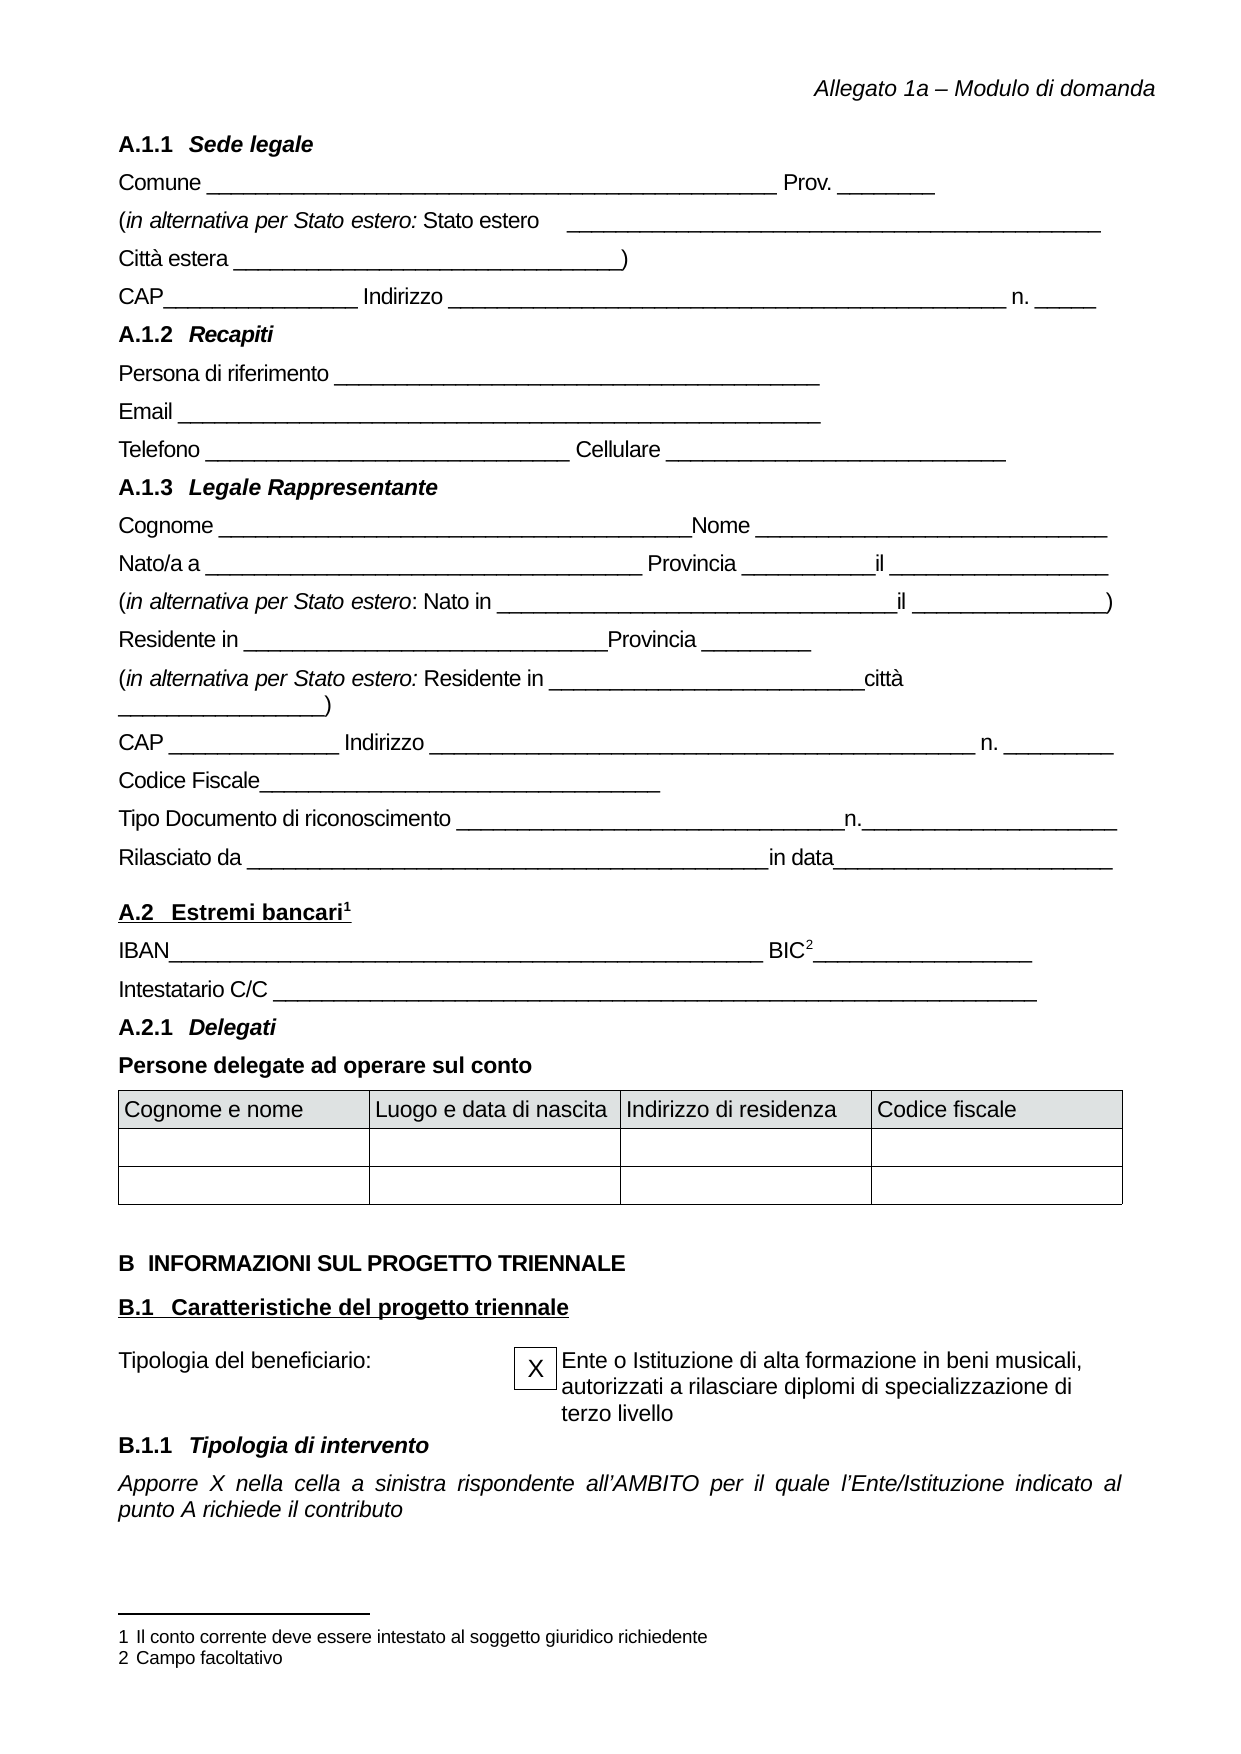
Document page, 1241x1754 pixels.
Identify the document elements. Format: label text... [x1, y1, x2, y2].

table_cell [370, 1129, 620, 1166]
list Recapiti [118, 321, 1122, 348]
text Città estera ________________________________) [118, 245, 1122, 272]
text Cognome _______________________________________Nome _____________________________ [118, 512, 1122, 538]
text B.1.1 Tipologia di intervento [118, 1432, 1122, 1458]
text Codice Fiscale_________________________________ [118, 767, 1122, 793]
text Nato/a a ____________________________________ Provincia ___________il __________________ [118, 550, 1122, 577]
text (in alternativa per Stato estero: Stato estero ____________________________________________ [118, 207, 1122, 233]
table_header Indirizzo di residenza [621, 1091, 871, 1128]
table_cell [119, 1167, 369, 1204]
table_cell [621, 1167, 871, 1204]
list IBAN_________________________________________________ BIC__________________ [118, 937, 1122, 964]
table_cell [119, 1129, 369, 1166]
text Tipo Documento di riconoscimento ________________________________n._____________________ [118, 805, 1122, 832]
table_cell [872, 1167, 1122, 1204]
subtitle INFORMAZIONI SUL PROGETTO TRIENNALE [118, 1250, 1122, 1277]
text Comune _______________________________________________ Prov. ________ [118, 169, 1122, 195]
table_cell [872, 1129, 1122, 1166]
list Sede legale [118, 131, 1122, 157]
table_header Codice fiscale [872, 1091, 1122, 1128]
text Persone delegate ad operare sul conto [118, 1052, 1122, 1078]
text (in alternativa per Stato estero: Nato in _________________________________il ________________) [118, 588, 1122, 615]
text Rilasciato da ___________________________________________in data_______________________ [118, 843, 1122, 870]
list Campo facoltativo [118, 1647, 1122, 1669]
list Il conto corrente deve essere intestato al soggetto giuridico richiedente [118, 1626, 1122, 1647]
list Estremi bancari [118, 899, 1122, 926]
subtitle Tipologia del beneficiario: Ente o Istituzione di alta formazione in beni musicali, autorizzati a rilasciare diplomi di specializzazione di terzo livello [118, 1347, 1122, 1426]
text Residente in ______________________________Provincia _________ [118, 626, 1122, 653]
list Legale Rappresentante [118, 474, 1122, 500]
text Apporre X nella cella a sinistra rispondente all’AMBITO per il quale l’Ente/Istituzione indicato al punto A richiede il contributo [118, 1470, 1122, 1523]
table_header Luogo e data di nascita [370, 1091, 620, 1128]
table_cell [621, 1129, 871, 1166]
text CAP________________ Indirizzo ______________________________________________ n. _____ [118, 283, 1122, 310]
text CAP ______________ Indirizzo _____________________________________________ n. _________ [118, 729, 1122, 755]
text Intestatario C/C _______________________________________________________________ [118, 976, 1122, 1002]
text Persona di riferimento ________________________________________ [118, 359, 1122, 386]
list Delegati [118, 1014, 1122, 1040]
text Telefono ______________________________ Cellulare ____________________________ [118, 436, 1122, 462]
subtitle Caratteristiche del progetto triennale [118, 1294, 1122, 1321]
table_header Cognome e nome [119, 1091, 369, 1128]
table_cell [370, 1167, 620, 1204]
text Email _____________________________________________________ [118, 398, 1122, 424]
text (in alternativa per Stato estero: Residente in __________________________città _________________) [118, 664, 1122, 717]
